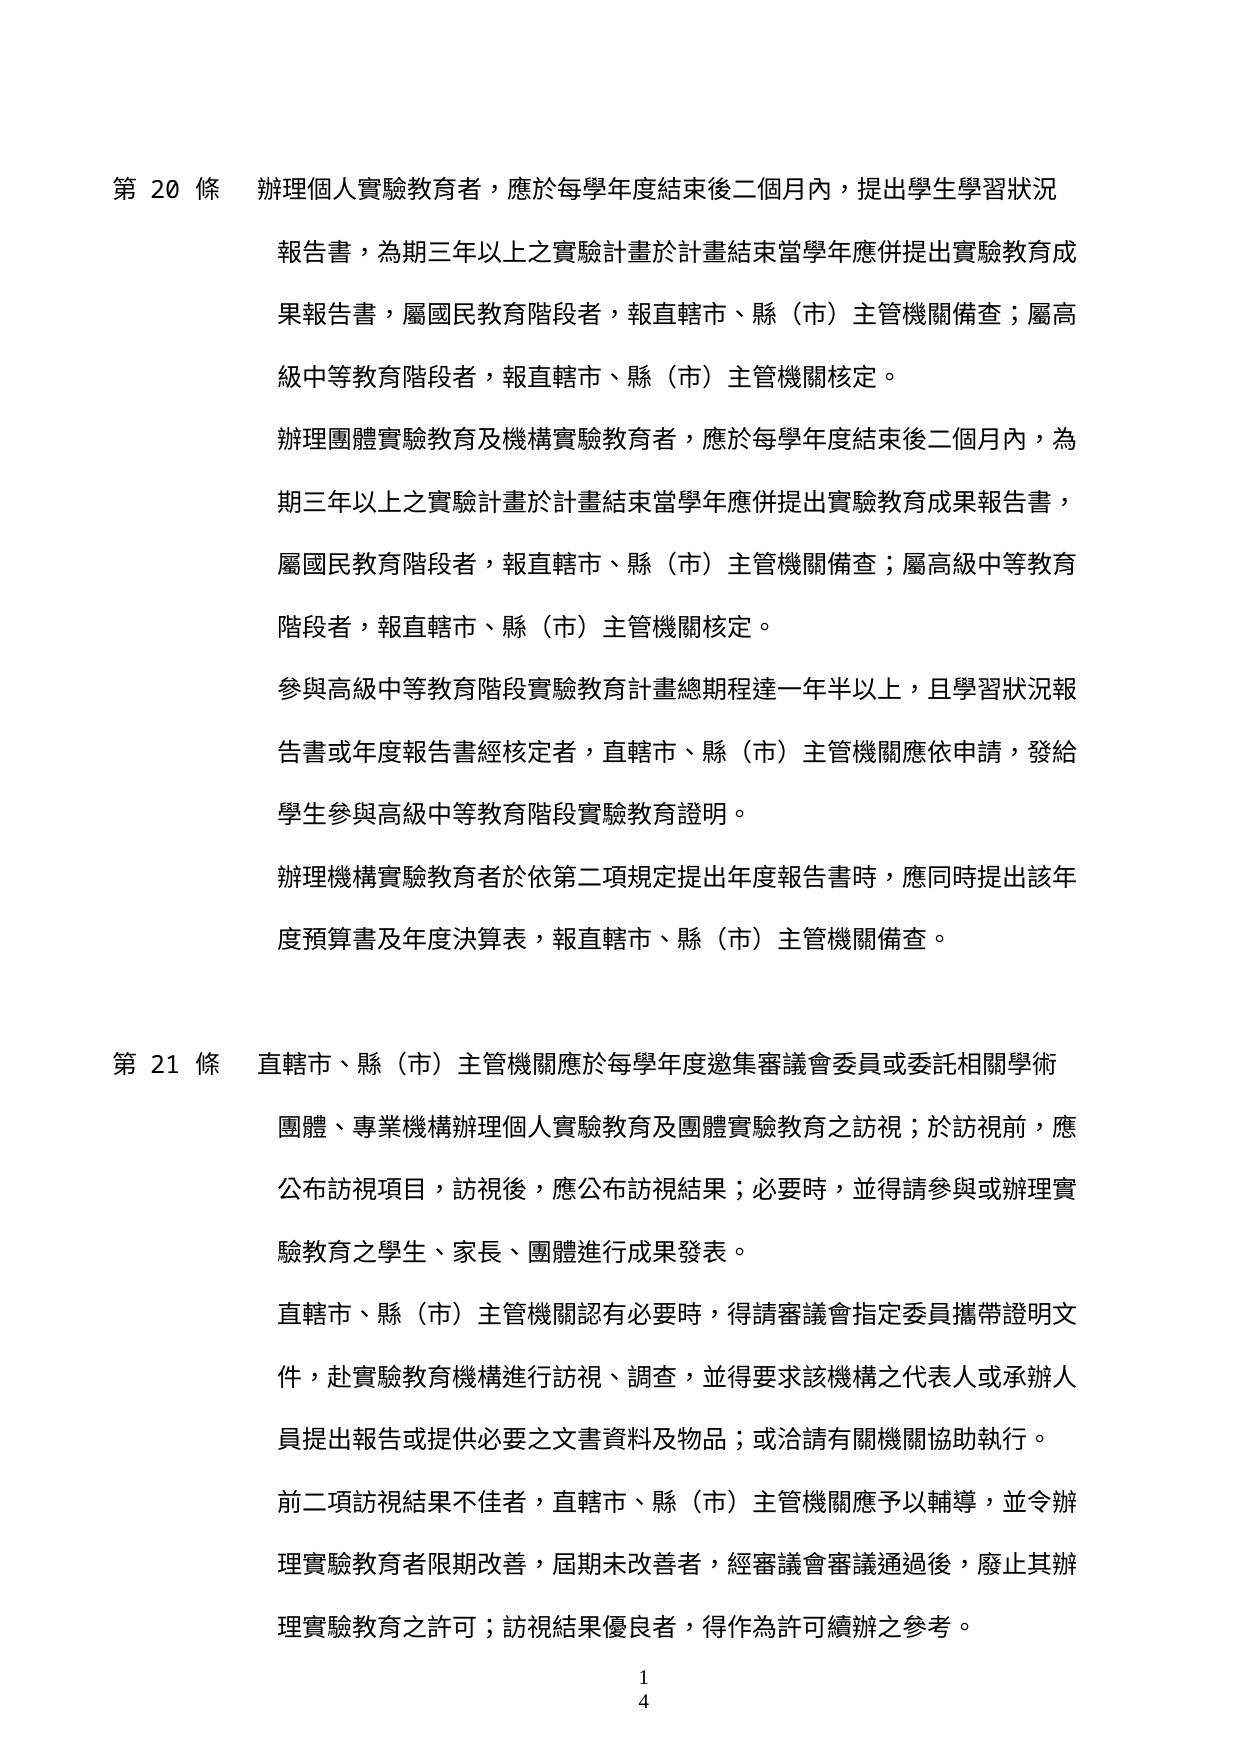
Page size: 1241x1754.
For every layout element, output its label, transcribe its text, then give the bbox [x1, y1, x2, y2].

text 團體、專業機構辦理個人實驗教育及團體實驗教育之訪視；於訪視前，應 [112, 1084, 1167, 1146]
text 第 20 條 辦理個人實驗教育者，應於每學年度結束後二個月內，提出學生學習狀況 [112, 146, 1167, 209]
text 辦理團體實驗教育及機構實驗教育者，應於每學年度結束後二個月內，為 [112, 396, 1167, 459]
text 告書或年度報告書經核定者，直轄市、縣（市）主管機關應依申請，發給 [112, 709, 1167, 771]
text 員提出報告或提供必要之文書資料及物品；或洽請有關機關協助執行。 [112, 1396, 1167, 1459]
text 驗教育之學生、家長、團體進行成果發表。 [112, 1209, 1167, 1271]
text 級中等教育階段者，報直轄市、縣（市）主管機關核定。 [112, 334, 1167, 396]
text 報告書，為期三年以上之實驗計畫於計畫結束當學年應併提出實驗教育成 [112, 209, 1167, 271]
text 理實驗教育者限期改善，屆期未改善者，經審議會審議通過後，廢止其辦 [112, 1521, 1167, 1584]
text 果報告書，屬國民教育階段者，報直轄市、縣（市）主管機關備查；屬高 [112, 271, 1167, 334]
text 學生參與高級中等教育階段實驗教育證明。 [112, 771, 1167, 834]
text 理實驗教育之許可；訪視結果優良者，得作為許可續辦之參考。 [112, 1584, 1167, 1646]
text 階段者，報直轄市、縣（市）主管機關核定。 [112, 584, 1167, 646]
text 參與高級中等教育階段實驗教育計畫總期程達一年半以上，且學習狀況報 [112, 646, 1167, 709]
text 公布訪視項目，訪視後，應公布訪視結果；必要時，並得請參與或辦理實 [112, 1146, 1167, 1209]
text 前二項訪視結果不佳者，直轄市、縣（市）主管機關應予以輔導，並令辦 [112, 1459, 1167, 1521]
text 辦理機構實驗教育者於依第二項規定提出年度報告書時，應同時提出該年 [112, 834, 1167, 896]
text 期三年以上之實驗計畫於計畫結束當學年應併提出實驗教育成果報告書， [112, 459, 1167, 521]
text 屬國民教育階段者，報直轄市、縣（市）主管機關備查；屬高級中等教育 [112, 521, 1167, 584]
text 直轄市、縣（市）主管機關認有必要時，得請審議會指定委員攜帶證明文 [112, 1271, 1167, 1334]
text 件，赴實驗教育機構進行訪視、調查，並得要求該機構之代表人或承辦人 [112, 1334, 1167, 1396]
text 第 21 條 直轄市、縣（市）主管機關應於每學年度邀集審議會委員或委託相關學術 [112, 1021, 1167, 1084]
text 度預算書及年度決算表，報直轄市、縣（市）主管機關備查。 [112, 896, 1167, 959]
